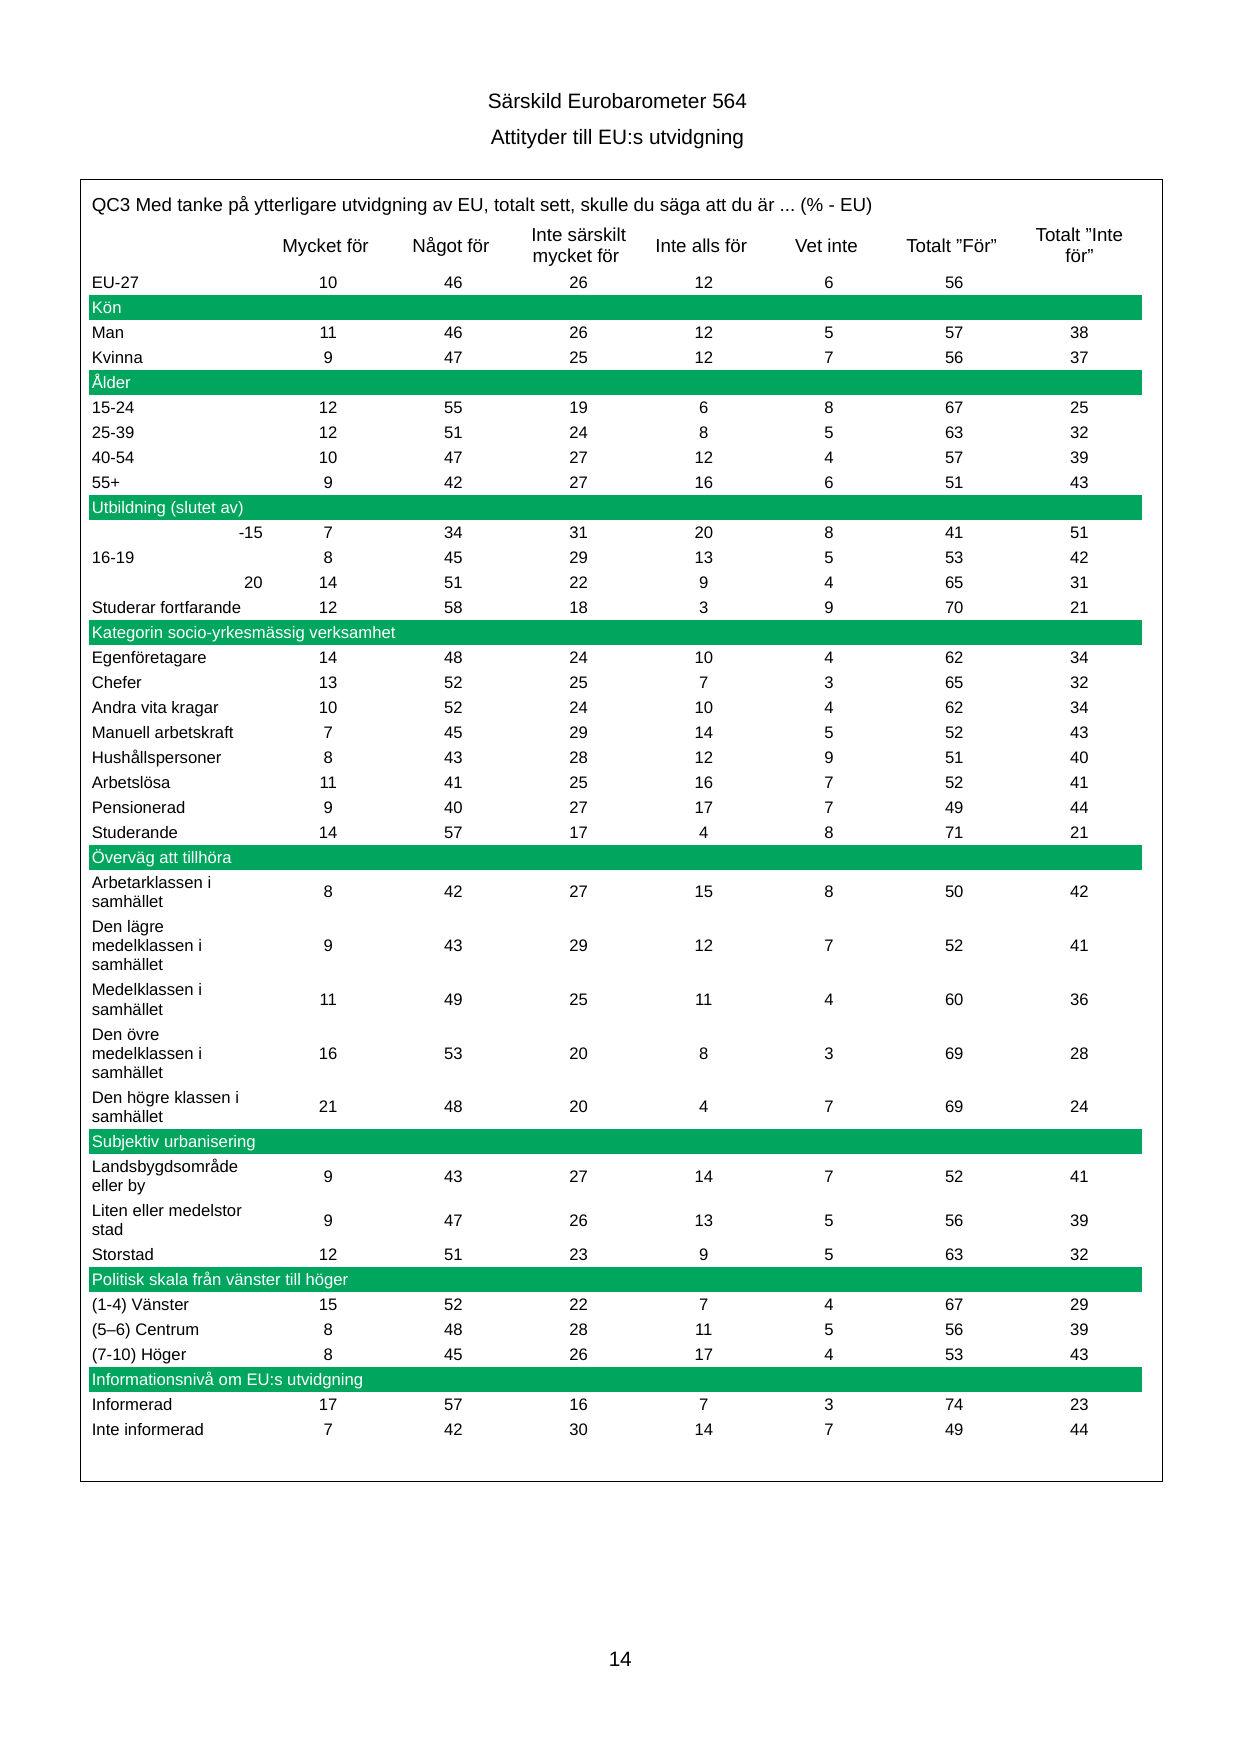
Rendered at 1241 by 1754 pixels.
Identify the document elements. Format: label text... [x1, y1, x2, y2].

table_cell 6 [766, 270, 891, 295]
table_cell 11 [641, 977, 766, 1021]
table_cell 56 [891, 270, 1017, 295]
table_cell 51 [391, 1242, 516, 1267]
table_cell Mycket för [265, 221, 391, 270]
table_cell 9 [265, 914, 391, 977]
table_cell 46 [391, 270, 516, 295]
table_cell 8 [265, 1317, 391, 1342]
table_cell 43 [1017, 470, 1142, 495]
table_cell [89, 221, 265, 270]
table_cell 25 [516, 977, 641, 1021]
table_cell Totalt ”För” [891, 221, 1017, 270]
table_cell 13 [641, 1198, 766, 1242]
table_cell 38 [1017, 320, 1142, 345]
table_cell 45 [391, 1342, 516, 1367]
table_cell 47 [391, 1198, 516, 1242]
table_cell 39 [1017, 1198, 1142, 1242]
table_cell 62 [891, 645, 1017, 670]
table_cell 45 [391, 720, 516, 745]
table_cell 31 [1017, 570, 1142, 595]
table_cell 4 [641, 820, 766, 845]
table_cell 52 [891, 720, 1017, 745]
table_cell 41 [1017, 914, 1142, 977]
table_cell 46 [391, 320, 516, 345]
table_cell 40 [1017, 745, 1142, 770]
table_cell 26 [516, 1342, 641, 1367]
table_cell 11 [265, 977, 391, 1021]
table_cell 7 [641, 1392, 766, 1417]
table_cell 8 [766, 870, 891, 914]
table_cell 4 [766, 1342, 891, 1367]
table_cell 45 [391, 545, 516, 570]
table_cell (5–6) Centrum [89, 1317, 265, 1342]
table_cell 32 [1017, 670, 1142, 695]
table_cell 12 [641, 270, 766, 295]
table_cell 4 [766, 645, 891, 670]
table_cell Politisk skala från vänster till höger [89, 1267, 1142, 1292]
table_cell 56 [891, 1317, 1017, 1342]
table_cell 7 [265, 720, 391, 745]
table_cell 8 [641, 1021, 766, 1085]
table_cell 52 [391, 695, 516, 720]
table_cell 69 [891, 1021, 1017, 1085]
table_cell Något för [391, 221, 516, 270]
table_cell 12 [265, 1242, 391, 1267]
table_cell 14 [265, 820, 391, 845]
table_cell 43 [391, 1154, 516, 1198]
table_cell Egenföretagare [89, 645, 265, 670]
table_cell -15 [89, 520, 265, 545]
table_cell 55+ [89, 470, 265, 495]
table_cell 8 [766, 520, 891, 545]
table_cell 25 [516, 670, 641, 695]
table_cell 58 [391, 595, 516, 620]
table_cell 11 [265, 320, 391, 345]
table_cell 10 [641, 645, 766, 670]
table_cell 41 [1017, 1154, 1142, 1198]
table_cell 9 [766, 745, 891, 770]
table_cell 27 [516, 870, 641, 914]
table_cell 13 [641, 545, 766, 570]
table_cell 24 [1017, 1085, 1142, 1129]
table_cell 65 [891, 570, 1017, 595]
table_cell 29 [1017, 1292, 1142, 1317]
table_cell 5 [766, 1242, 891, 1267]
table_cell Medelklassen i samhället [89, 977, 265, 1021]
table_cell 11 [641, 1317, 766, 1342]
table_cell 11 [265, 770, 391, 795]
table_cell 25 [1017, 395, 1142, 420]
table_cell 34 [391, 520, 516, 545]
table_cell 55 [391, 395, 516, 420]
table_cell 5 [766, 1317, 891, 1342]
table_cell 39 [1017, 1317, 1142, 1342]
table_cell 8 [265, 745, 391, 770]
table_cell 9 [766, 595, 891, 620]
table_cell Andra vita kragar [89, 695, 265, 720]
table_cell 65 [891, 670, 1017, 695]
table_cell Hushållspersoner [89, 745, 265, 770]
table_cell 9 [641, 1242, 766, 1267]
table_cell 43 [391, 914, 516, 977]
table_cell 10 [265, 270, 391, 295]
table_cell 43 [391, 745, 516, 770]
table_cell 47 [391, 445, 516, 470]
table_cell 39 [1017, 445, 1142, 470]
table_cell 28 [1017, 1021, 1142, 1085]
table_cell 12 [265, 595, 391, 620]
table_cell 49 [891, 795, 1017, 820]
table_cell 10 [265, 695, 391, 720]
table_cell 51 [391, 420, 516, 445]
table_cell 47 [391, 345, 516, 370]
table_cell 7 [766, 1085, 891, 1129]
table_cell 3 [766, 1021, 891, 1085]
table_cell 48 [391, 1317, 516, 1342]
table_cell 14 [265, 570, 391, 595]
table_cell Överväg att tillhöra [89, 845, 1142, 870]
table_cell 9 [265, 1154, 391, 1198]
table_cell Subjektiv urbanisering [89, 1129, 1142, 1154]
table_cell Liten eller medelstor stad [89, 1198, 265, 1242]
table_cell Kategorin socio-yrkesmässig verksamhet [89, 620, 1142, 645]
table_cell 42 [1017, 870, 1142, 914]
table_cell 28 [516, 745, 641, 770]
table_cell 8 [265, 545, 391, 570]
table_cell Informerad [89, 1392, 265, 1417]
table_cell 14 [641, 720, 766, 745]
table_cell 42 [391, 870, 516, 914]
table_cell 71 [891, 820, 1017, 845]
table_cell 12 [265, 420, 391, 445]
table_cell 20 [89, 570, 265, 595]
table_cell 27 [516, 1154, 641, 1198]
table_cell 9 [641, 570, 766, 595]
table_cell 7 [766, 795, 891, 820]
table_cell 41 [391, 770, 516, 795]
table_cell 12 [641, 745, 766, 770]
table_cell 9 [265, 1198, 391, 1242]
table_cell Den högre klassen i samhället [89, 1085, 265, 1129]
table_cell 52 [391, 670, 516, 695]
table_cell 51 [1017, 520, 1142, 545]
table_cell 27 [516, 795, 641, 820]
table_cell 15 [265, 1292, 391, 1317]
table_cell 62 [891, 695, 1017, 720]
table_cell 10 [641, 695, 766, 720]
table_cell 5 [766, 420, 891, 445]
table_cell Studerar fortfarande [89, 595, 265, 620]
table_cell 52 [891, 770, 1017, 795]
table_cell 9 [265, 795, 391, 820]
table_cell (7-10) Höger [89, 1342, 265, 1367]
table_cell 4 [766, 1292, 891, 1317]
table_cell 15 [641, 870, 766, 914]
table_cell 25 [516, 770, 641, 795]
table_cell Manuell arbetskraft [89, 720, 265, 745]
table_cell 20 [641, 520, 766, 545]
table_cell Studerande [89, 820, 265, 845]
table_cell 8 [641, 420, 766, 445]
table_cell 24 [516, 645, 641, 670]
table_cell 32 [1017, 1242, 1142, 1267]
table_cell 7 [766, 1417, 891, 1442]
table_cell 57 [391, 820, 516, 845]
table_cell 8 [766, 395, 891, 420]
table_cell 41 [1017, 770, 1142, 795]
table_cell 40 [391, 795, 516, 820]
table_cell 53 [391, 1021, 516, 1085]
table_cell 70 [891, 595, 1017, 620]
table_cell Inte informerad [89, 1417, 265, 1442]
table_cell 7 [766, 345, 891, 370]
table_cell 26 [516, 270, 641, 295]
table_cell EU-27 [89, 270, 265, 295]
table_cell 26 [516, 1198, 641, 1242]
table_cell 7 [265, 1417, 391, 1442]
table_cell 25 [516, 345, 641, 370]
table_cell 12 [641, 914, 766, 977]
table_cell 18 [516, 595, 641, 620]
table_cell 57 [891, 445, 1017, 470]
table_cell 29 [516, 545, 641, 570]
table_cell 12 [641, 345, 766, 370]
table_cell 20 [516, 1085, 641, 1129]
table_cell Chefer [89, 670, 265, 695]
table_cell 34 [1017, 645, 1142, 670]
table_cell 6 [766, 470, 891, 495]
table_cell 16 [265, 1021, 391, 1085]
table_cell 67 [891, 1292, 1017, 1317]
table_cell 7 [265, 520, 391, 545]
table_cell 7 [766, 1154, 891, 1198]
table_cell Arbetarklassen i samhället [89, 870, 265, 914]
table_cell 4 [766, 977, 891, 1021]
table_cell 4 [766, 695, 891, 720]
table_cell 16 [641, 770, 766, 795]
table_cell 17 [641, 1342, 766, 1367]
table_cell 16 [516, 1392, 641, 1417]
table_cell 31 [516, 520, 641, 545]
table_cell 32 [1017, 420, 1142, 445]
table_cell Storstad [89, 1242, 265, 1267]
table_cell 9 [265, 345, 391, 370]
table_cell Den lägre medelklassen i samhället [89, 914, 265, 977]
table_header QC3 Med tanke på ytterligare utvidgning av EU, totalt sett, skulle du säga att du är ... (% - EU) [89, 188, 1142, 221]
table_cell Landsbygdsområde eller by [89, 1154, 265, 1198]
table_cell 27 [516, 470, 641, 495]
table_cell 44 [1017, 795, 1142, 820]
table_cell 22 [516, 570, 641, 595]
table_cell 9 [265, 470, 391, 495]
table_cell 25-39 [89, 420, 265, 445]
table_cell 27 [516, 445, 641, 470]
table_cell 53 [891, 1342, 1017, 1367]
table_cell 56 [891, 1198, 1017, 1242]
table_cell 42 [391, 1417, 516, 1442]
table_cell 21 [1017, 820, 1142, 845]
table_cell 29 [516, 720, 641, 745]
table_cell 5 [766, 720, 891, 745]
table_cell 21 [265, 1085, 391, 1129]
table_cell 26 [516, 320, 641, 345]
table_cell 60 [891, 977, 1017, 1021]
table_cell 6 [641, 395, 766, 420]
table_cell 28 [516, 1317, 641, 1342]
table_cell 50 [891, 870, 1017, 914]
table_cell 8 [766, 820, 891, 845]
table_cell 14 [265, 645, 391, 670]
table_cell 49 [391, 977, 516, 1021]
table_cell 36 [1017, 977, 1142, 1021]
table_cell 56 [891, 345, 1017, 370]
table_cell 7 [766, 914, 891, 977]
table_cell 4 [641, 1085, 766, 1129]
table_cell 69 [891, 1085, 1017, 1129]
table_cell 12 [641, 320, 766, 345]
table_cell 17 [516, 820, 641, 845]
table_cell 42 [1017, 545, 1142, 570]
table_cell 5 [766, 320, 891, 345]
table_cell 14 [641, 1417, 766, 1442]
table_cell 13 [265, 670, 391, 695]
table_cell 52 [391, 1292, 516, 1317]
table_cell Kön [89, 295, 1142, 320]
table_cell 63 [891, 1242, 1017, 1267]
table_cell 16-19 [89, 545, 265, 570]
table_cell Kvinna [89, 345, 265, 370]
table_cell 67 [891, 395, 1017, 420]
table_cell 74 [891, 1392, 1017, 1417]
table_cell Den övre medelklassen i samhället [89, 1021, 265, 1085]
table_cell [1017, 270, 1142, 295]
table_cell 52 [891, 914, 1017, 977]
table_cell 3 [766, 670, 891, 695]
table_cell 42 [391, 470, 516, 495]
table_cell 57 [891, 320, 1017, 345]
table_cell 20 [516, 1021, 641, 1085]
table_cell Arbetslösa [89, 770, 265, 795]
table_cell Vet inte [766, 221, 891, 270]
table_cell Informationsnivå om EU:s utvidgning [89, 1367, 1142, 1392]
table_cell 7 [766, 770, 891, 795]
table_cell 21 [1017, 595, 1142, 620]
table_cell 12 [641, 445, 766, 470]
table_cell Inte alls för [641, 221, 766, 270]
table_cell 23 [1017, 1392, 1142, 1417]
table_cell 24 [516, 420, 641, 445]
table_cell 7 [641, 1292, 766, 1317]
table_cell 5 [766, 545, 891, 570]
table_cell 29 [516, 914, 641, 977]
table_cell 15-24 [89, 395, 265, 420]
table_cell 30 [516, 1417, 641, 1442]
table_cell 19 [516, 395, 641, 420]
table_cell 24 [516, 695, 641, 720]
table_cell 5 [766, 1198, 891, 1242]
table_cell 51 [391, 570, 516, 595]
table_cell 4 [766, 445, 891, 470]
table_cell 51 [891, 470, 1017, 495]
table_cell 53 [891, 545, 1017, 570]
table_cell 57 [391, 1392, 516, 1417]
table_cell 23 [516, 1242, 641, 1267]
table_cell 37 [1017, 345, 1142, 370]
table_cell 7 [641, 670, 766, 695]
table_cell 48 [391, 1085, 516, 1129]
table_cell 8 [265, 870, 391, 914]
table_cell (1-4) Vänster [89, 1292, 265, 1317]
table_cell Inte särskilt mycket för [516, 221, 641, 270]
table_cell 3 [641, 595, 766, 620]
table_cell 10 [265, 445, 391, 470]
table_cell 41 [891, 520, 1017, 545]
table_cell 43 [1017, 1342, 1142, 1367]
table_cell 3 [766, 1392, 891, 1417]
table_cell 43 [1017, 720, 1142, 745]
table_cell 4 [766, 570, 891, 595]
table_cell Man [89, 320, 265, 345]
table_cell 48 [391, 645, 516, 670]
table_cell 12 [265, 395, 391, 420]
table_cell 63 [891, 420, 1017, 445]
table_cell 34 [1017, 695, 1142, 720]
table_cell Ålder [89, 370, 1142, 395]
table_cell 44 [1017, 1417, 1142, 1442]
table_cell 40-54 [89, 445, 265, 470]
table_cell 52 [891, 1154, 1017, 1198]
table_cell Pensionerad [89, 795, 265, 820]
table_cell 49 [891, 1417, 1017, 1442]
table_cell 8 [265, 1342, 391, 1367]
table_cell 22 [516, 1292, 641, 1317]
table_cell Utbildning (slutet av) [89, 495, 1142, 520]
table_cell 17 [265, 1392, 391, 1417]
table_cell Totalt ”Inte för” [1017, 221, 1142, 270]
table_cell 51 [891, 745, 1017, 770]
table_cell 14 [641, 1154, 766, 1198]
table_cell 16 [641, 470, 766, 495]
table_cell 17 [641, 795, 766, 820]
